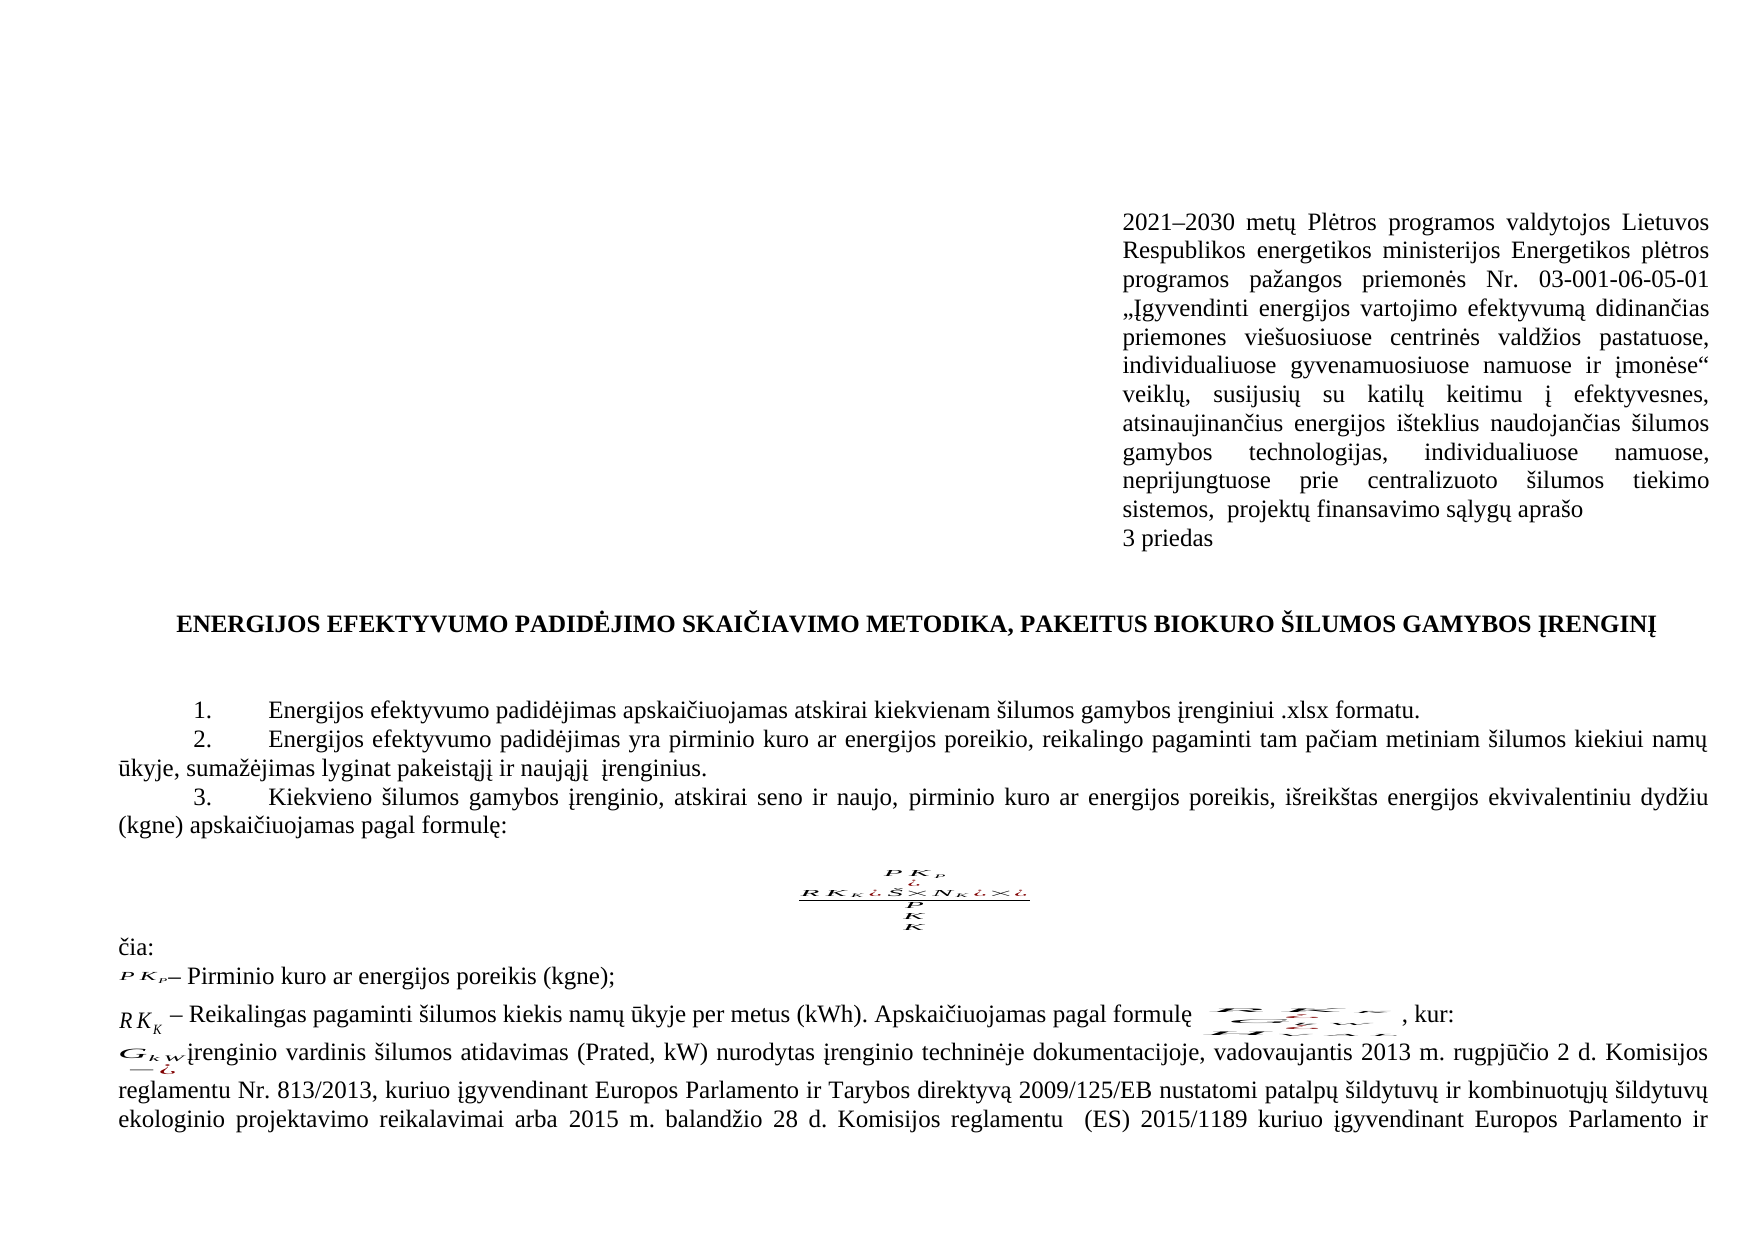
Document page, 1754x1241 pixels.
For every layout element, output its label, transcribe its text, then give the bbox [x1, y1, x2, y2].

text ENERGIJOS EFEKTYVUMO PADIDĖJIMO SKAIČIAVIMO METODIKA, PAKEITUS BIOKURO ŠILUMOS GAMYBOS ĮRENGINĮ [118, 609, 1709, 638]
list Kiekvieno šilumos gamybos įrenginio, atskirai seno ir naujo, pirminio kuro ar energijos poreikis, išreikštas energijos ekvivalentiniu dydžiu (kgne) apskaičiuojamas pagal formulę: [118, 782, 1709, 839]
text – Reikalingas pagaminti šilumos kiekis namų ūkyje per metus (kWh). Apskaičiuojamas pagal formulę , kur: [118, 999, 1709, 1037]
text – Pirminio kuro ar energijos poreikis (kgne); [118, 961, 1709, 999]
list Energijos efektyvumo padidėjimas yra pirminio kuro ar energijos poreikio, reikalingo pagaminti tam pačiam metiniam šilumos kiekiui namų ūkyje, sumažėjimas lyginat pakeistąjį ir naująjį įrenginius. [118, 724, 1709, 782]
list Energijos efektyvumo padidėjimas apskaičiuojamas atskirai kiekvienam šilumos gamybos įrenginiui .xlsx formatu. [118, 695, 1709, 724]
text 3 priedas [1122, 523, 1709, 552]
text čia: [118, 932, 1709, 961]
text 2021–2030 metų Plėtros programos valdytojos Lietuvos Respublikos energetikos ministerijos Energetikos plėtros programos pažangos priemonės Nr. 03-001-06-05-01 „Įgyvendinti energijos vartojimo efektyvumą didinančias priemones viešuosiuose centrinės valdžios pastatuose, individualiuose gyvenamuosiuose namuose ir įmonėse“ veiklų, susijusių su katilų keitimu į efektyvesnes, atsinaujinančius energijos išteklius naudojančias šilumos gamybos technologijas, individualiuose namuose, neprijungtuose prie centralizuoto šilumos tiekimo sistemos, projektų finansavimo sąlygų aprašo [1122, 207, 1709, 523]
text įrenginio vardinis šilumos atidavimas (Prated, kW) nurodytas įrenginio techninėje dokumentacijoje, vadovaujantis 2013 m. rugpjūčio 2 d. Komisijos reglamentu Nr. 813/2013, kuriuo įgyvendinant Europos Parlamento ir Tarybos direktyvą 2009/125/EB nustatomi patalpų šildytuvų ir kombinuotųjų šildytuvų ekologinio projektavimo reikalavimai arba 2015 m. balandžio 28 d. Komisijos reglamentu (ES) 2015/1189 kuriuo įgyvendinant Europos Parlamento ir [118, 1037, 1709, 1133]
